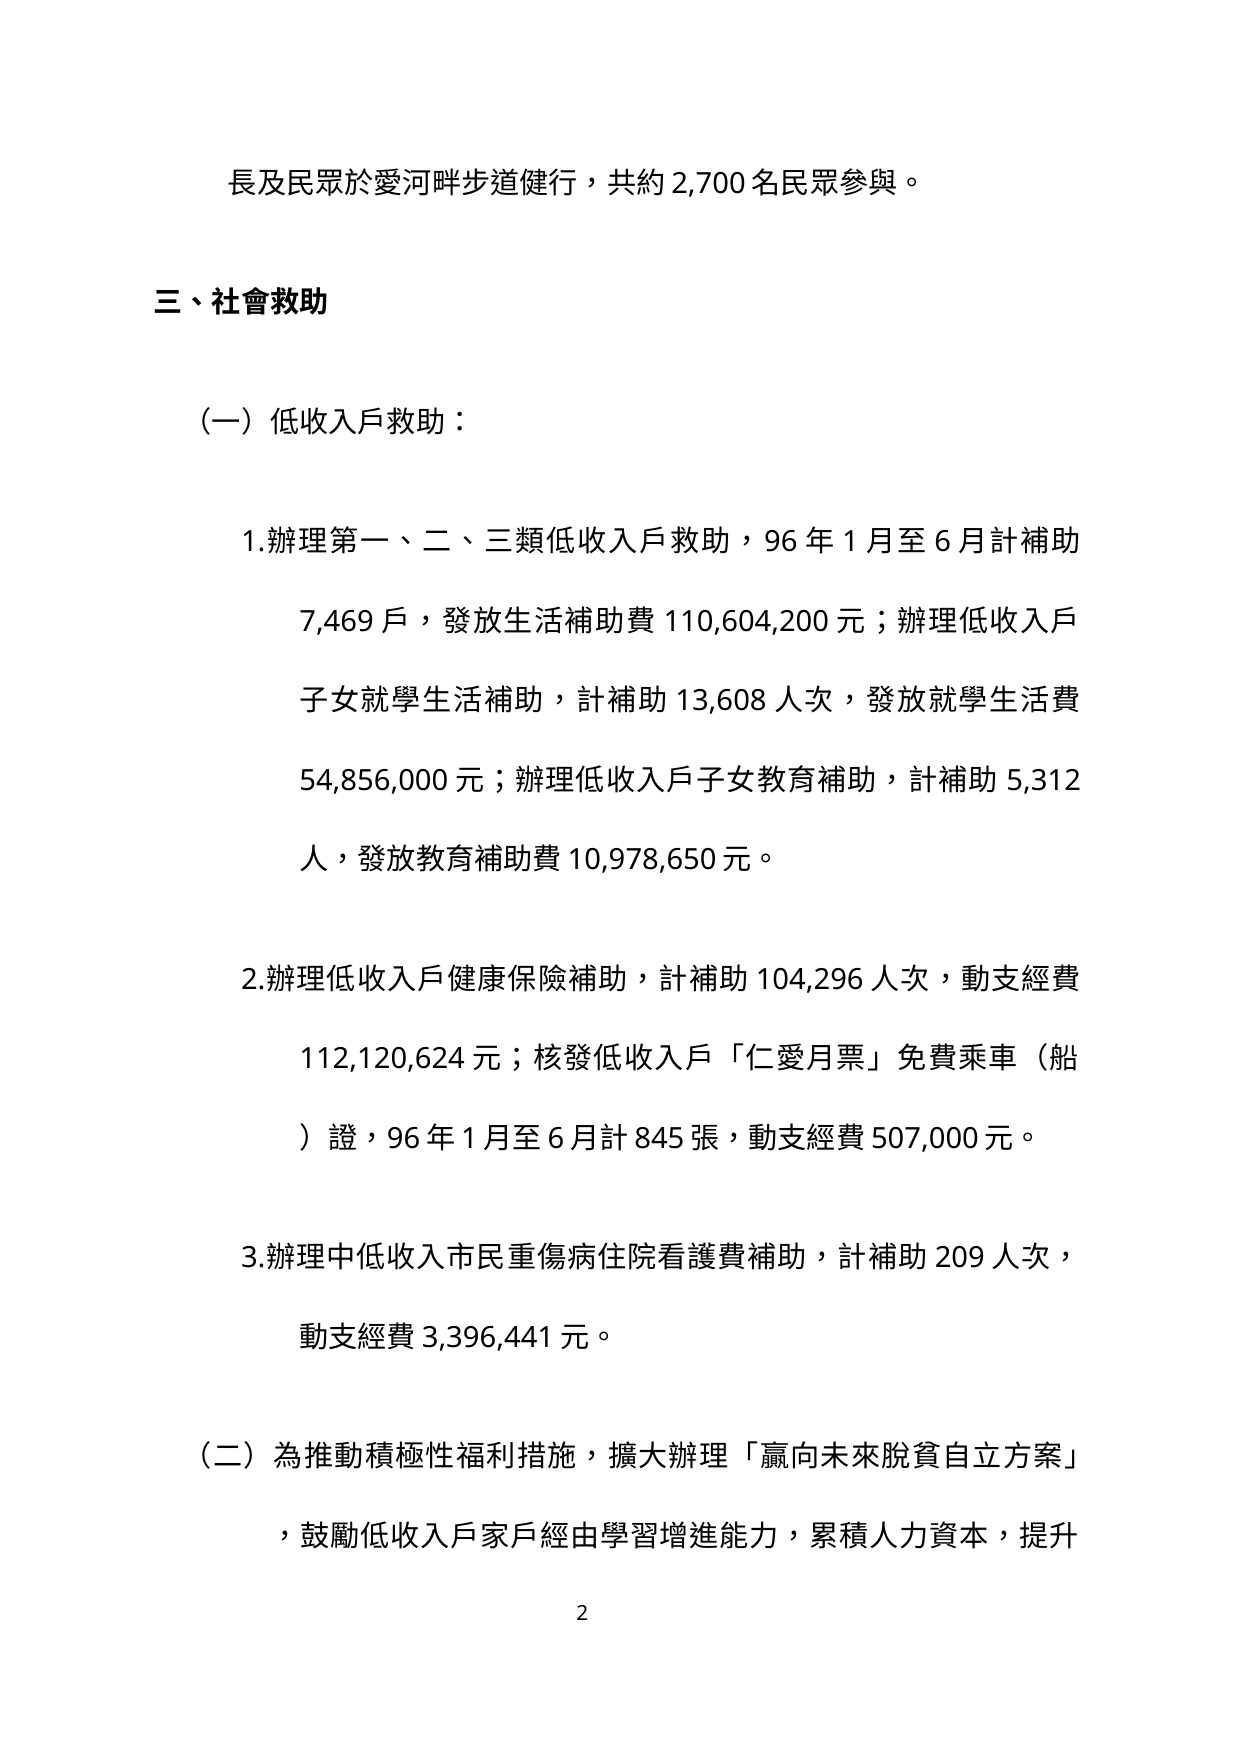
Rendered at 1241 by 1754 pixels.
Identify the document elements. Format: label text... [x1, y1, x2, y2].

text 長及民眾於愛河畔步道健行，共約2,700名民眾參與。 [228, 141, 1081, 220]
text 1.辦理第一、二、三類低收入戶救助，96年1月至6月計補助7,469戶，發放生活補助費110,604,200元；辦理低收入戶子女就學生活補助，計補助13,608人次，發放就學生活費54,856,000元；辦理低收入戶子女教育補助，計補助5,312人，發放教育補助費10,978,650元。 [241, 499, 1081, 897]
text （二）為推動積極性福利措施，擴大辦理「贏向未來脫貧自立方案」，鼓勵低收入戶家戶經由學習增進能力，累積人力資本，提升社會競爭力，進而脫貧自立，由社工員篩選140戶具有脫貧潛力之本市列冊低收入戶家戶參加，96年1月至6月執行情形如下： [182, 1414, 1081, 1573]
text 2.辦理低收入戶健康保險補助，計補助104,296人次，動支經費112,120,624元；核發低收入戶「仁愛月票」免費乘車（船）證，96年1月至6月計845張，動支經費507,000元。 [241, 937, 1081, 1175]
text 3.辦理中低收入市民重傷病住院看護費補助，計補助209人次，動支經費3,396,441元。 [241, 1215, 1081, 1374]
text 三、社會救助 [124, 260, 1081, 340]
text （一）低收入戶救助： [182, 379, 1081, 459]
